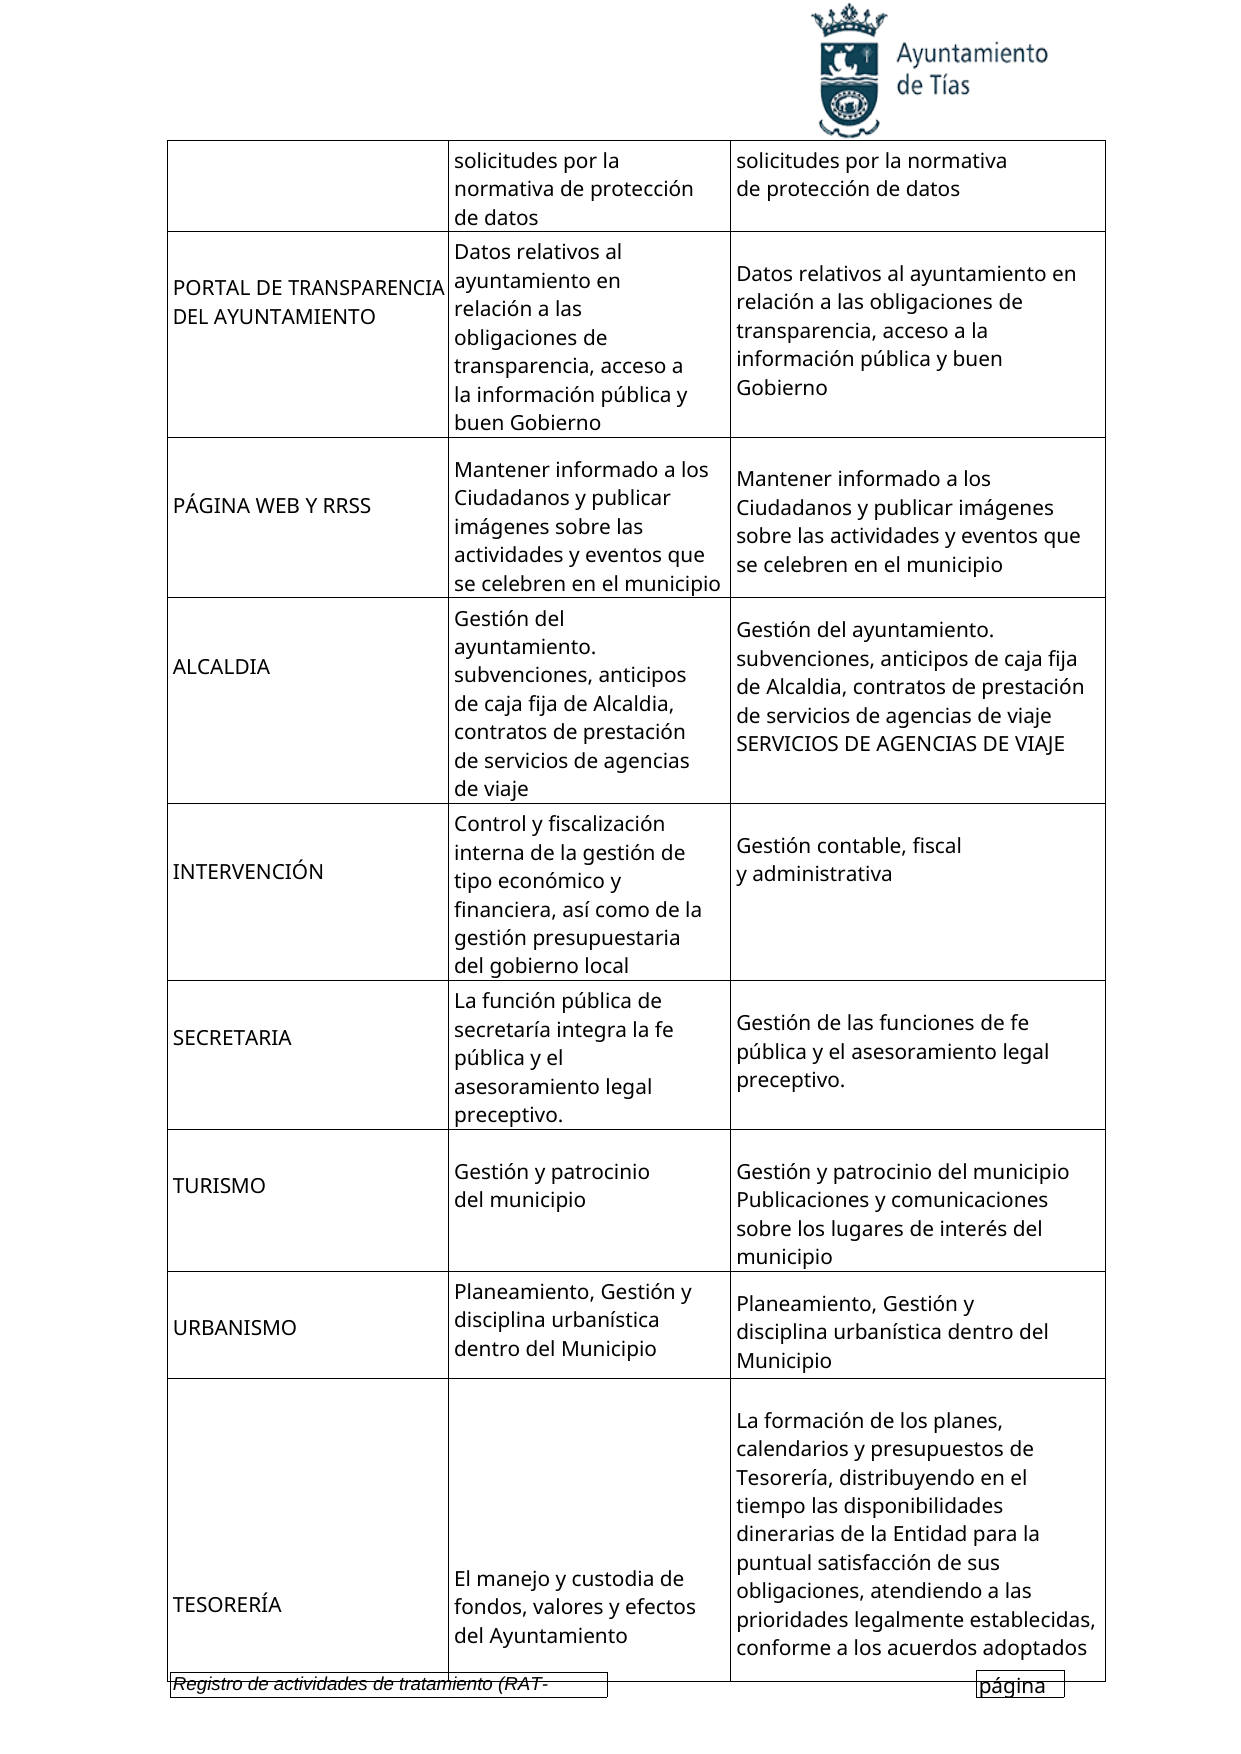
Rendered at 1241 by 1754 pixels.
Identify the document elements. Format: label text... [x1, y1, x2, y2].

table_cell INTERVENCIÓN [168, 804, 448, 980]
table_cell TURISMO [168, 1130, 448, 1271]
table_header solicitudes por la normativa de protección de datos [449, 141, 730, 231]
table_cell Datos relativos al ayuntamiento en relación a las obligaciones de transparencia, acceso a la información pública y buen Gobierno [449, 232, 730, 437]
table_cell PORTAL DE TRANSPARENCIA DEL AYUNTAMIENTO [168, 232, 448, 437]
table_header solicitudes por la normativa de protección de datos [731, 141, 1105, 231]
table_cell El manejo y custodia de fondos, valores y efectos del Ayuntamiento [449, 1379, 730, 1681]
table_cell La formación de los planes, calendarios y presupuestos de Tesorería, distribuyendo en el tiempo las disponibilidades dinerarias de la Entidad para la puntual satisfacción de sus obligaciones, atendiendo a las prioridades legalmente establecidas, conforme a los acuerdos adoptados [731, 1379, 1105, 1681]
table_cell Mantener informado a los Ciudadanos y publicar imágenes sobre las actividades y eventos que se celebren en el municipio [731, 438, 1105, 597]
table_cell ALCALDIA [168, 598, 448, 803]
table_header [168, 141, 448, 231]
table_cell Gestión del ayuntamiento. subvenciones, anticipos de caja fija de Alcaldia, contratos de prestación de servicios de agencias de viaje SERVICIOS DE AGENCIAS DE VIAJE [731, 598, 1105, 803]
table_cell Gestión contable, fiscal y administrativa [731, 804, 1105, 980]
table_cell SECRETARIA [168, 981, 448, 1129]
table_cell Gestión y patrocinio del municipio Publicaciones y comunicaciones sobre los lugares de interés del municipio [731, 1130, 1105, 1271]
table_cell Mantener informado a los Ciudadanos y publicar imágenes sobre las actividades y eventos que se celebren en el municipio [449, 438, 730, 597]
table_cell Gestión del ayuntamiento. subvenciones, anticipos de caja fija de Alcaldia, contratos de prestación de servicios de agencias de viaje [449, 598, 730, 803]
table_cell Control y fiscalización interna de la gestión de tipo económico y financiera, así como de la gestión presupuestaria del gobierno local [449, 804, 730, 980]
table_cell TESORERÍA [168, 1379, 448, 1681]
table_cell PÁGINA WEB Y RRSS [168, 438, 448, 597]
table_cell Gestión de las funciones de fe pública y el asesoramiento legal preceptivo. [731, 981, 1105, 1129]
table_cell Gestión y patrocinio del municipio [449, 1130, 730, 1271]
table_cell Planeamiento, Gestión y disciplina urbanística dentro del Municipio [731, 1272, 1105, 1378]
table_cell Planeamiento, Gestión y disciplina urbanística dentro del Municipio [449, 1272, 730, 1378]
table_cell Datos relativos al ayuntamiento en relación a las obligaciones de transparencia, acceso a la información pública y buen Gobierno [731, 232, 1105, 437]
table_cell La función pública de secretaría integra la fe pública y el asesoramiento legal preceptivo. [449, 981, 730, 1129]
table_cell URBANISMO [168, 1272, 448, 1378]
